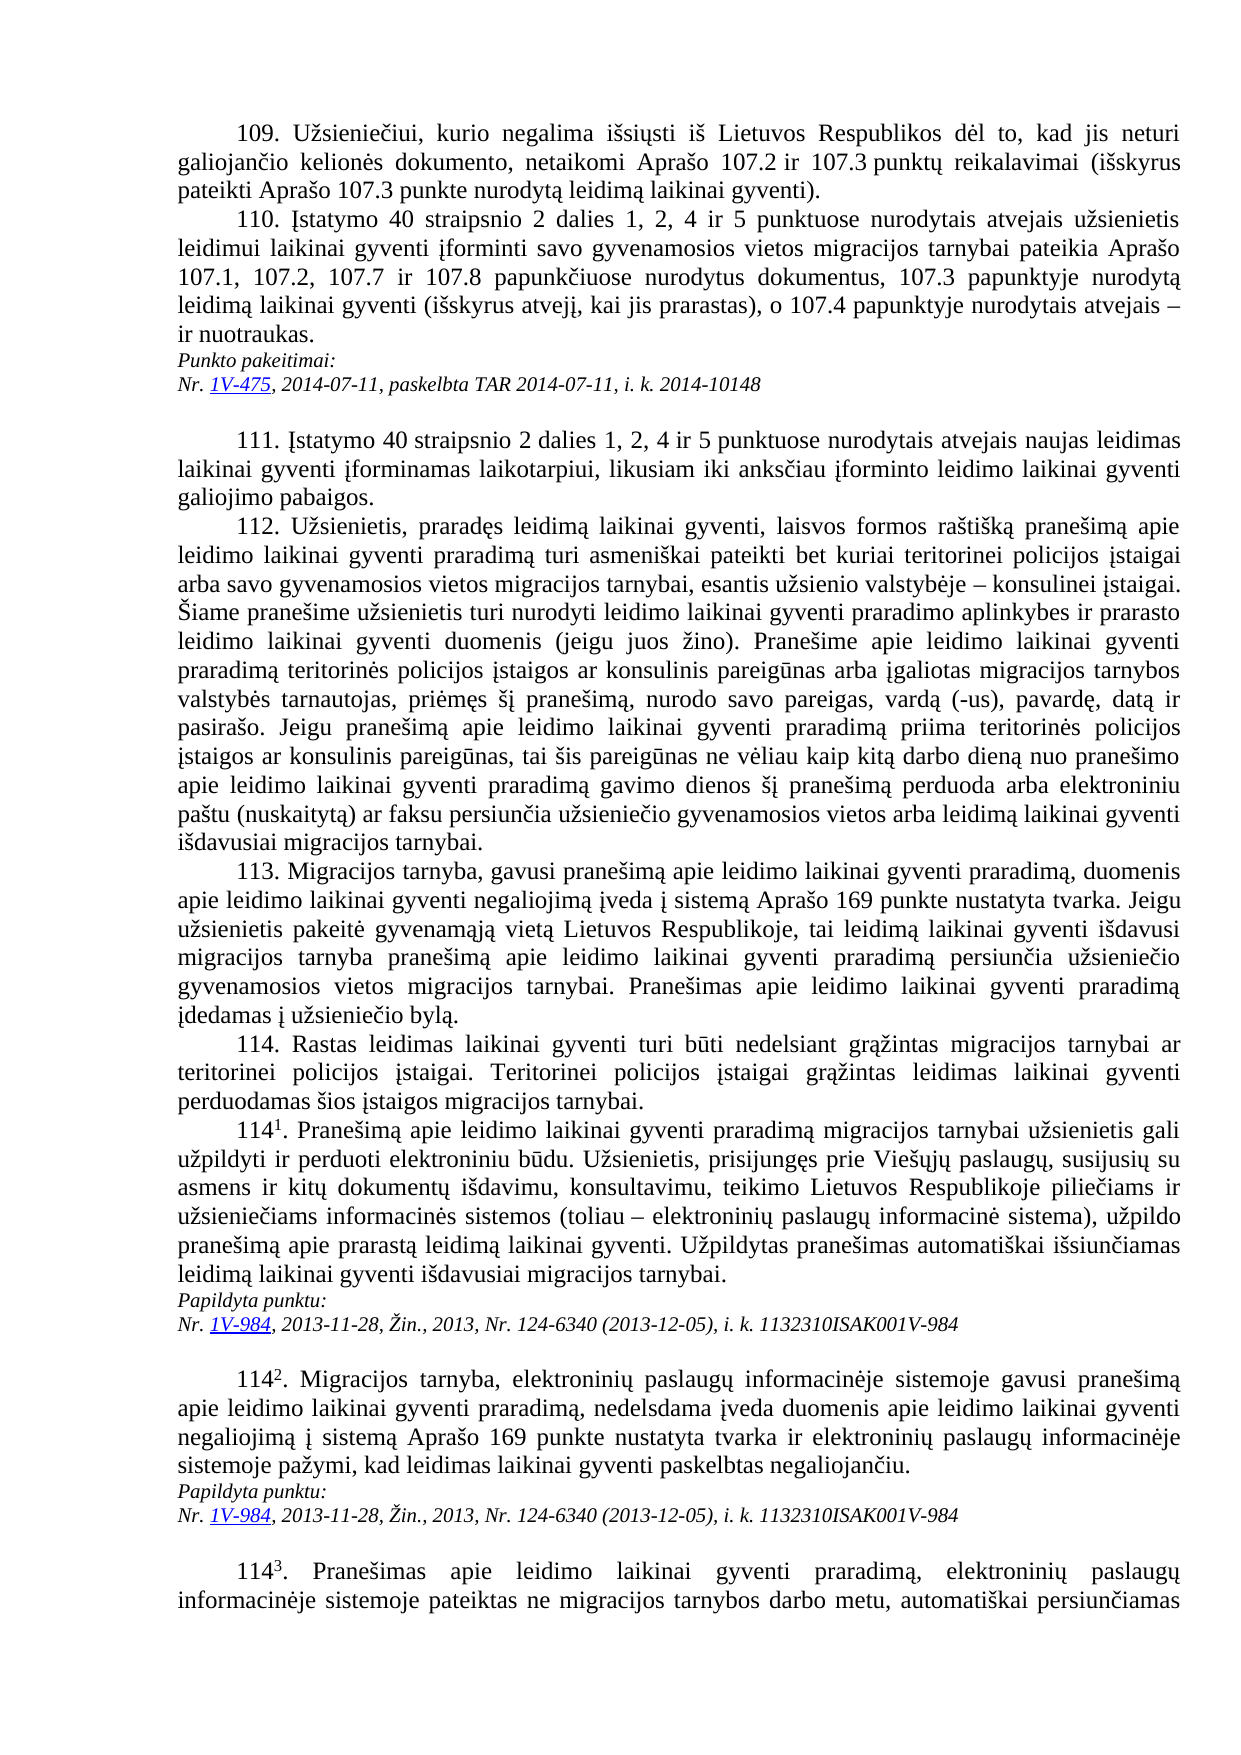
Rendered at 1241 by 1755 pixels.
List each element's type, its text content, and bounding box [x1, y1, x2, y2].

text 1143. Pranešimas apie leidimo laikinai gyventi praradimą, elektroninių paslaugų informacinėje sistemoje pateiktas ne migracijos tarnybos darbo metu, automatiškai persiunčiamas [177, 1556, 1181, 1614]
text 112. Užsienietis, praradęs leidimą laikinai gyventi, laisvos formos raštišką pranešimą apie leidimo laikinai gyventi praradimą turi asmeniškai pateikti bet kuriai teritorinei policijos įstaigai arba savo gyvenamosios vietos migracijos tarnybai, esantis užsienio valstybėje – konsulinei įstaigai. Šiame pranešime užsienietis turi nurodyti leidimo laikinai gyventi praradimo aplinkybes ir prarasto leidimo laikinai gyventi duomenis (jeigu juos žino). Pranešime apie leidimo laikinai gyventi praradimą teritorinės policijos įstaigos ar konsulinis pareigūnas arba įgaliotas migracijos tarnybos valstybės tarnautojas, priėmęs šį pranešimą, nurodo savo pareigas, vardą (-us), pavardę, datą ir pasirašo. Jeigu pranešimą apie leidimo laikinai gyventi praradimą priima teritorinės policijos įstaigos ar konsulinis pareigūnas, tai šis pareigūnas ne vėliau kaip kitą darbo dieną nuo pranešimo apie leidimo laikinai gyventi praradimą gavimo dienos šį pranešimą perduoda arba elektroniniu paštu (nuskaitytą) ar faksu persiunčia užsieniečio gyvenamosios vietos arba leidimą laikinai gyventi išdavusiai migracijos tarnybai. [177, 511, 1181, 856]
text 110. Įstatymo 40 straipsnio 2 dalies 1, 2, 4 ir 5 punktuose nurodytais atvejais užsienietis leidimui laikinai gyventi įforminti savo gyvenamosios vietos migracijos tarnybai pateikia Aprašo 107.1, 107.2, 107.7 ir 107.8 papunkčiuose nurodytus dokumentus, 107.3 papunktyje nurodytą leidimą laikinai gyventi (išskyrus atvejį, kai jis prarastas), o 107.4 papunktyje nurodytais atvejais – ir nuotraukas. [177, 204, 1181, 348]
text 111. Įstatymo 40 straipsnio 2 dalies 1, 2, 4 ir 5 punktuose nurodytais atvejais naujas leidimas laikinai gyventi įforminamas laikotarpiui, likusiam iki anksčiau įforminto leidimo laikinai gyventi galiojimo pabaigos. [177, 425, 1181, 511]
text Punkto pakeitimai: [177, 348, 1181, 372]
text 1141. Pranešimą apie leidimo laikinai gyventi praradimą migracijos tarnybai užsienietis gali užpildyti ir perduoti elektroniniu būdu. Užsienietis, prisijungęs prie Viešųjų paslaugų, susijusių su asmens ir kitų dokumentų išdavimu, konsultavimu, teikimo Lietuvos Respublikoje piliečiams ir užsieniečiams informacinės sistemos (toliau – elektroninių paslaugų informacinė sistema), užpildo pranešimą apie prarastą leidimą laikinai gyventi. Užpildytas pranešimas automatiškai išsiunčiamas leidimą laikinai gyventi išdavusiai migracijos tarnybai. [177, 1115, 1181, 1287]
text 109. Užsieniečiui, kurio negalima išsiųsti iš Lietuvos Respublikos dėl to, kad jis neturi galiojančio kelionės dokumento, netaikomi Aprašo 107.2 ir 107.3 punktų reikalavimai (išskyrus pateikti Aprašo 107.3 punkte nurodytą leidimą laikinai gyventi). [177, 118, 1181, 204]
text Papildyta punktu: [177, 1479, 1181, 1503]
text Papildyta punktu: [177, 1287, 1181, 1312]
text Nr. 1V-475, 2014-07-11, paskelbta TAR 2014-07-11, i. k. 2014-10148 [177, 372, 1181, 396]
text Nr. 1V-984, 2013-11-28, Žin., 2013, Nr. 124-6340 (2013-12-05), i. k. 1132310ISAK001V-984 [177, 1312, 1181, 1336]
text 1142. Migracijos tarnyba, elektroninių paslaugų informacinėje sistemoje gavusi pranešimą apie leidimo laikinai gyventi praradimą, nedelsdama įveda duomenis apie leidimo laikinai gyventi negaliojimą į sistemą Aprašo 169 punkte nustatyta tvarka ir elektroninių paslaugų informacinėje sistemoje pažymi, kad leidimas laikinai gyventi paskelbtas negaliojančiu. [177, 1364, 1181, 1479]
text Nr. 1V-984, 2013-11-28, Žin., 2013, Nr. 124-6340 (2013-12-05), i. k. 1132310ISAK001V-984 [177, 1503, 1181, 1527]
text 114. Rastas leidimas laikinai gyventi turi būti nedelsiant grąžintas migracijos tarnybai ar teritorinei policijos įstaigai. Teritorinei policijos įstaigai grąžintas leidimas laikinai gyventi perduodamas šios įstaigos migracijos tarnybai. [177, 1029, 1181, 1115]
text 113. Migracijos tarnyba, gavusi pranešimą apie leidimo laikinai gyventi praradimą, duomenis apie leidimo laikinai gyventi negaliojimą įveda į sistemą Aprašo 169 punkte nustatyta tvarka. Jeigu užsienietis pakeitė gyvenamąją vietą Lietuvos Respublikoje, tai leidimą laikinai gyventi išdavusi migracijos tarnyba pranešimą apie leidimo laikinai gyventi praradimą persiunčia užsieniečio gyvenamosios vietos migracijos tarnybai. Pranešimas apie leidimo laikinai gyventi praradimą įdedamas į užsieniečio bylą. [177, 856, 1181, 1029]
